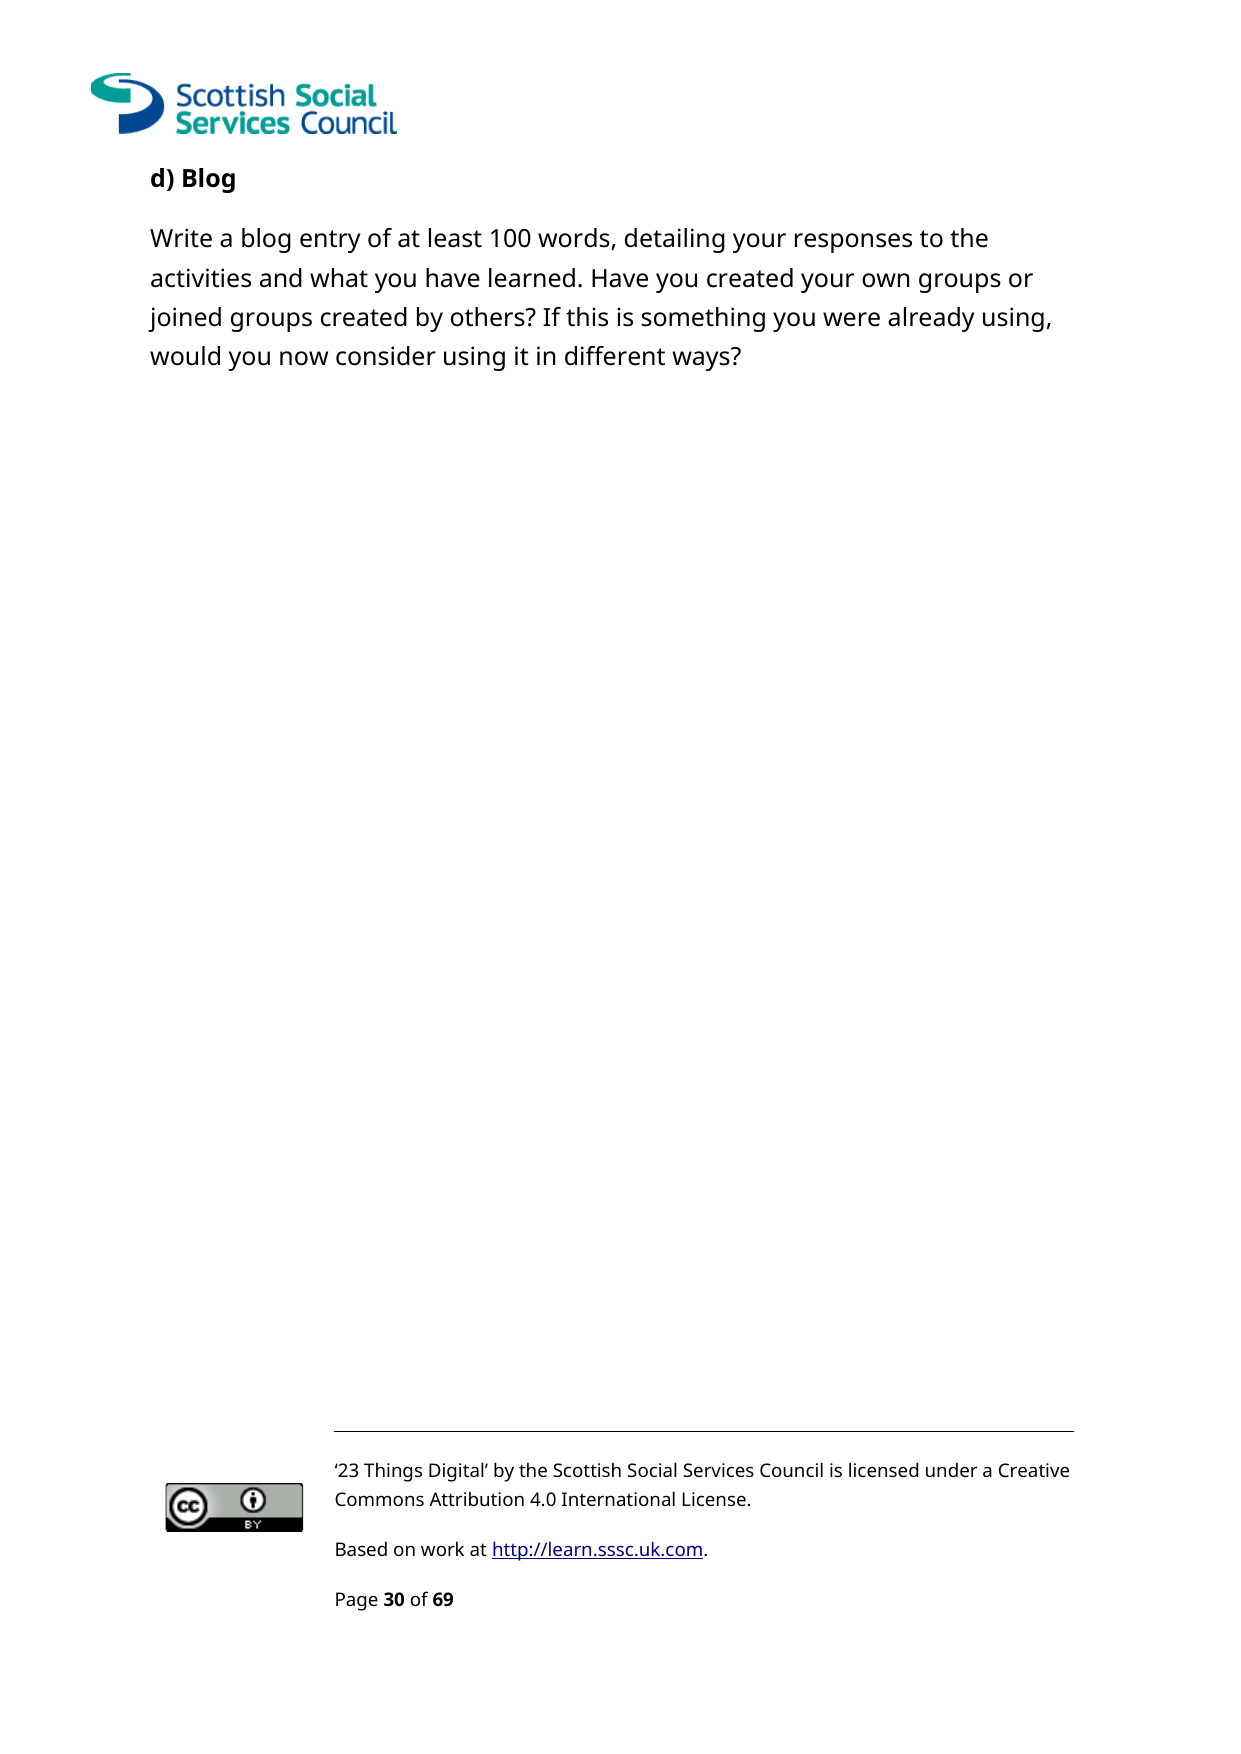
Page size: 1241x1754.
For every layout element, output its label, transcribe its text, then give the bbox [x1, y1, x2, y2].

text Write a blog entry of at least 100 words, detailing your responses to the activities and what you have learned. Have you created your own groups or joined groups created by others? If this is something you were already using, would you now consider using it in different ways? [150, 221, 1090, 373]
text d) Blog [150, 161, 1090, 195]
